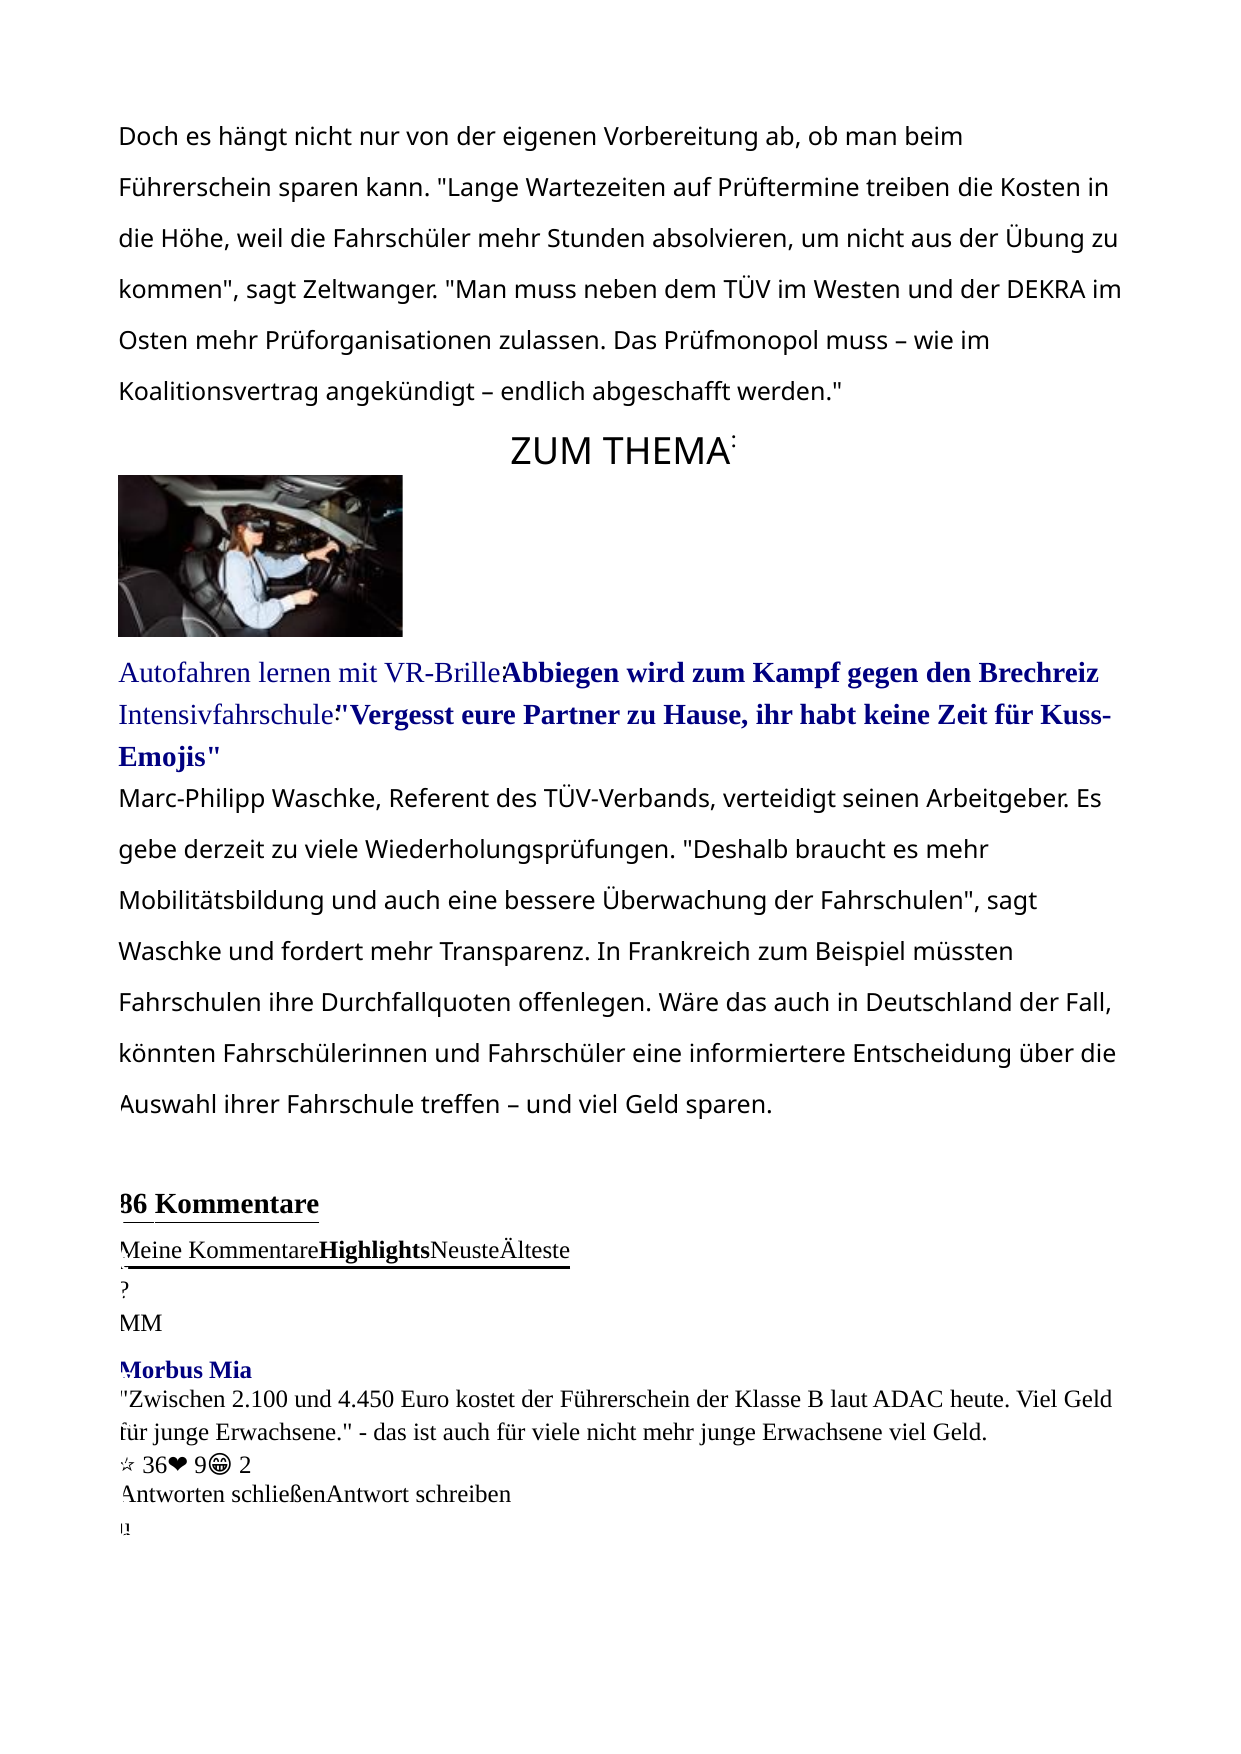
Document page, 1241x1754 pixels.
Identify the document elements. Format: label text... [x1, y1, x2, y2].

text u [121, 1512, 1122, 1541]
subtitle Morbus Mia [121, 1355, 1122, 1384]
subtitle 86 Kommentare [121, 1186, 1122, 1222]
picture [118, 475, 403, 637]
subtitle Intensivfahrschule"Vergesst eure Partner zu Hause, ihr habt keine Zeit für Kuss-Emojis" [118, 697, 1122, 772]
text ⭐️ 36❤️ 9😁 2 [121, 1450, 1122, 1479]
subtitle Autofahren lernen mit VR-BrilleAbbiegen wird zum Kampf gegen den Brechreiz [118, 655, 1122, 689]
text MM [121, 1308, 1122, 1337]
text Marc-Philipp Waschke, Referent des TÜV-Verbands, verteidigt seinen Arbeitgeber. Es gebe derzeit zu viele Wiederholungsprüfungen. "Deshalb braucht es mehr Mobilitätsbildung und auch eine bessere Überwachung der Fahrschulen", sagt Waschke und fordert mehr Transparenz. In Frankreich zum Beispiel müssten Fahrschulen ihre Durchfallquoten offenlegen. Wäre das auch in Deutschland der Fall, könnten Fahrschülerinnen und Fahrschüler eine informiertere Entscheidung über die Auswahl ihrer Fahrschule treffen – und viel Geld sparen. [118, 781, 1122, 1121]
text ? [121, 1275, 1122, 1303]
text Meine KommentareHighlightsNeusteÄlteste [121, 1235, 1122, 1269]
text "Zwischen 2.100 und 4.450 Euro kostet der Führerschein der Klasse B laut ADAC heute. Viel Geld für junge Erwachsene." - das ist auch für viele nicht mehr junge Erwachsene viel Geld. [121, 1384, 1122, 1446]
text Antworten schließenAntwort schreiben [121, 1479, 1122, 1508]
text Doch es hängt nicht nur von der eigenen Vorbereitung ab, ob man beim Führerschein sparen kann. "Lange Wartezeiten auf Prüftermine treiben die Kosten in die Höhe, weil die Fahrschüler mehr Stunden absolvieren, um nicht aus der Übung zu kommen", sagt Zeltwanger. "Man muss neben dem TÜV im Westen und der DEKRA im Osten mehr Prüforganisationen zulassen. Das Prüfmonopol muss – wie im Koalitionsvertrag angekündigt – endlich abgeschafft werden." [118, 118, 1122, 407]
subtitle ZUM THEMA [118, 424, 1122, 475]
